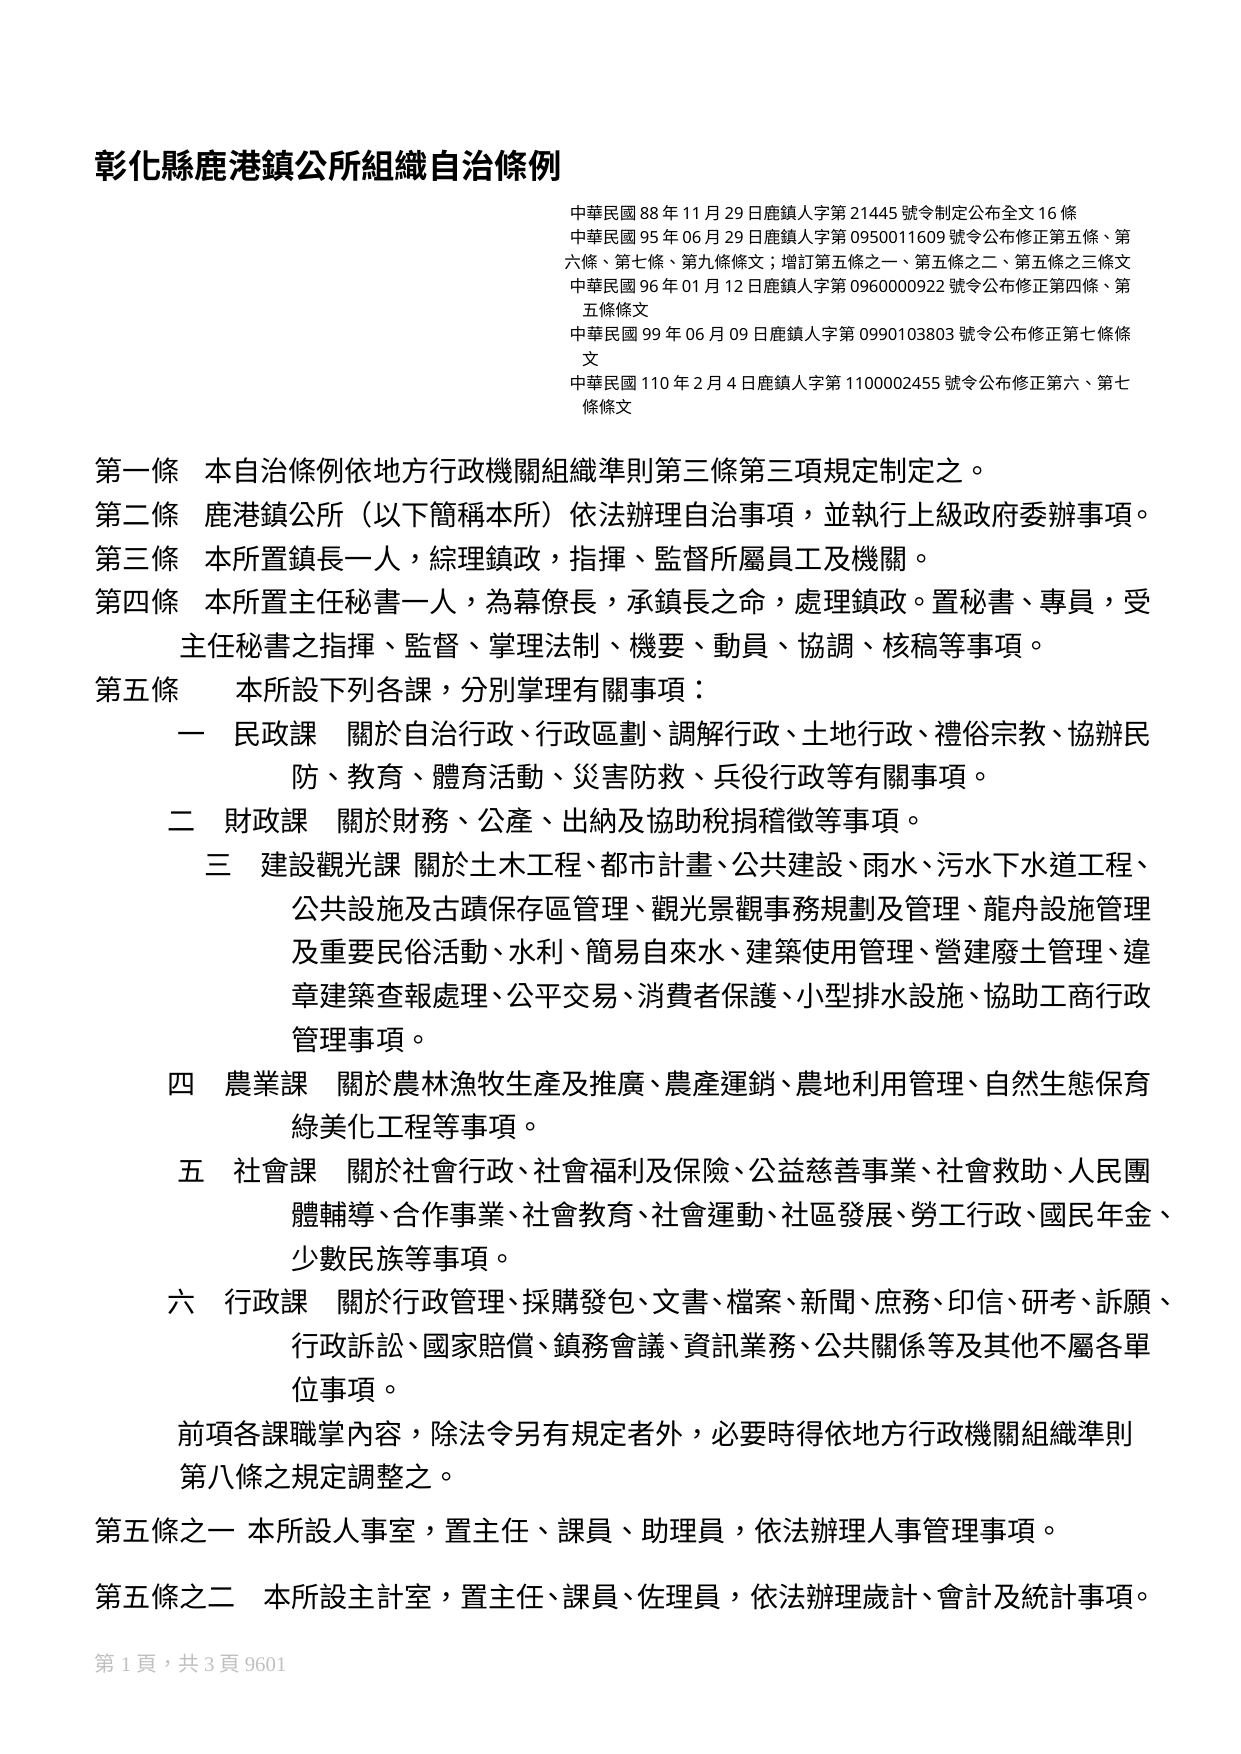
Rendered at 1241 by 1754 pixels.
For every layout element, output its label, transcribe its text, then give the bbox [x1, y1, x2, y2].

text 第五條之二 本所設主計室，置主任、課員、佐理員，依法辦理歲計、會計及統計事項。 [94, 1575, 1152, 1616]
text 第二條 鹿港鎮公所（以下簡稱本所）依法辦理自治事項，並執行上級政府委辦事項。 [94, 490, 1152, 534]
text 中華民國96年01月12日鹿鎮人字第0960000922號令公布修正第四條、第五條條文 [569, 273, 1131, 321]
text 前項各課職掌內容，除法令另有規定者外，必要時得依地方行政機關組織準則第八條之規定調整之。 [94, 1409, 1152, 1497]
text 第三條 本所置鎮長一人，綜理鎮政，指揮、監督所屬員工及機關。 [94, 534, 1152, 578]
text 一 民政課 關於自治行政、行政區劃、調解行政、土地行政、禮俗宗教、協辦民防、教育、體育活動、災害防救、兵役行政等有關事項。 [94, 709, 1152, 797]
text 第一條 本自治條例依地方行政機關組織準則第三條第三項規定制定之。 [94, 447, 1152, 490]
text 三 建設觀光課 關於土木工程、都市計畫、公共建設、雨水、污水下水道工程、公共設施及古蹟保存區管理、觀光景觀事務規劃及管理、龍舟設施管理及重要民俗活動、水利、簡易自來水、建築使用管理、營建廢土管理、違章建築查報處理、公平交易、消費者保護、小型排水設施、協助工商行政管理事項。 [94, 840, 1152, 1059]
text 五 社會課 關於社會行政、社會福利及保險、公益慈善事業、社會救助、人民團體輔導、合作事業、社會教育、社會運動、社區發展、勞工行政、國民年金、少數民族等事項。 [94, 1147, 1152, 1278]
text 六 行政課 關於行政管理、採購發包、文書、檔案、新聞、庶務、印信、研考、訴願、行政訴訟、國家賠償、鎮務會議、資訊業務、公共關係等及其他不屬各單位事項。 [94, 1278, 1152, 1409]
text 中華民國88年11月29日鹿鎮人字第21445號令制定公布全文16條 [94, 200, 1085, 224]
text 第四條 本所置主任秘書一人，為幕僚長，承鎮長之命，處理鎮政。置秘書、專員，受主任秘書之指揮、監督、掌理法制、機要、動員、協調、核稿等事項。 [94, 578, 1152, 665]
text 中華民國99年06月09日鹿鎮人字第0990103803號令公布修正第七條條文 [569, 321, 1131, 370]
text 中華民國110年2月4日鹿鎮人字第1100002455號令公布修正第六、第七條條文 [569, 370, 1131, 418]
text 二 財政課 關於財務、公產、出納及協助稅捐稽徵等事項。 [94, 797, 1152, 840]
text 中華民國95年06月29日鹿鎮人字第0950011609號令公布修正第五條、第六條、第七條、第九條條文；增訂第五條之一、第五條之二、第五條之三條文 [557, 224, 1131, 273]
text 彰化縣鹿港鎮公所組織自治條例 [94, 139, 1152, 188]
text 第五條之一 本所設人事室，置主任、課員、助理員，依法辦理人事管理事項。 [94, 1509, 1152, 1550]
text 四 農業課 關於農林漁牧生產及推廣、農產運銷、農地利用管理、自然生態保育、綠美化工程等事項。 [94, 1059, 1152, 1147]
text 第五條 本所設下列各課，分別掌理有關事項： [94, 665, 1152, 709]
